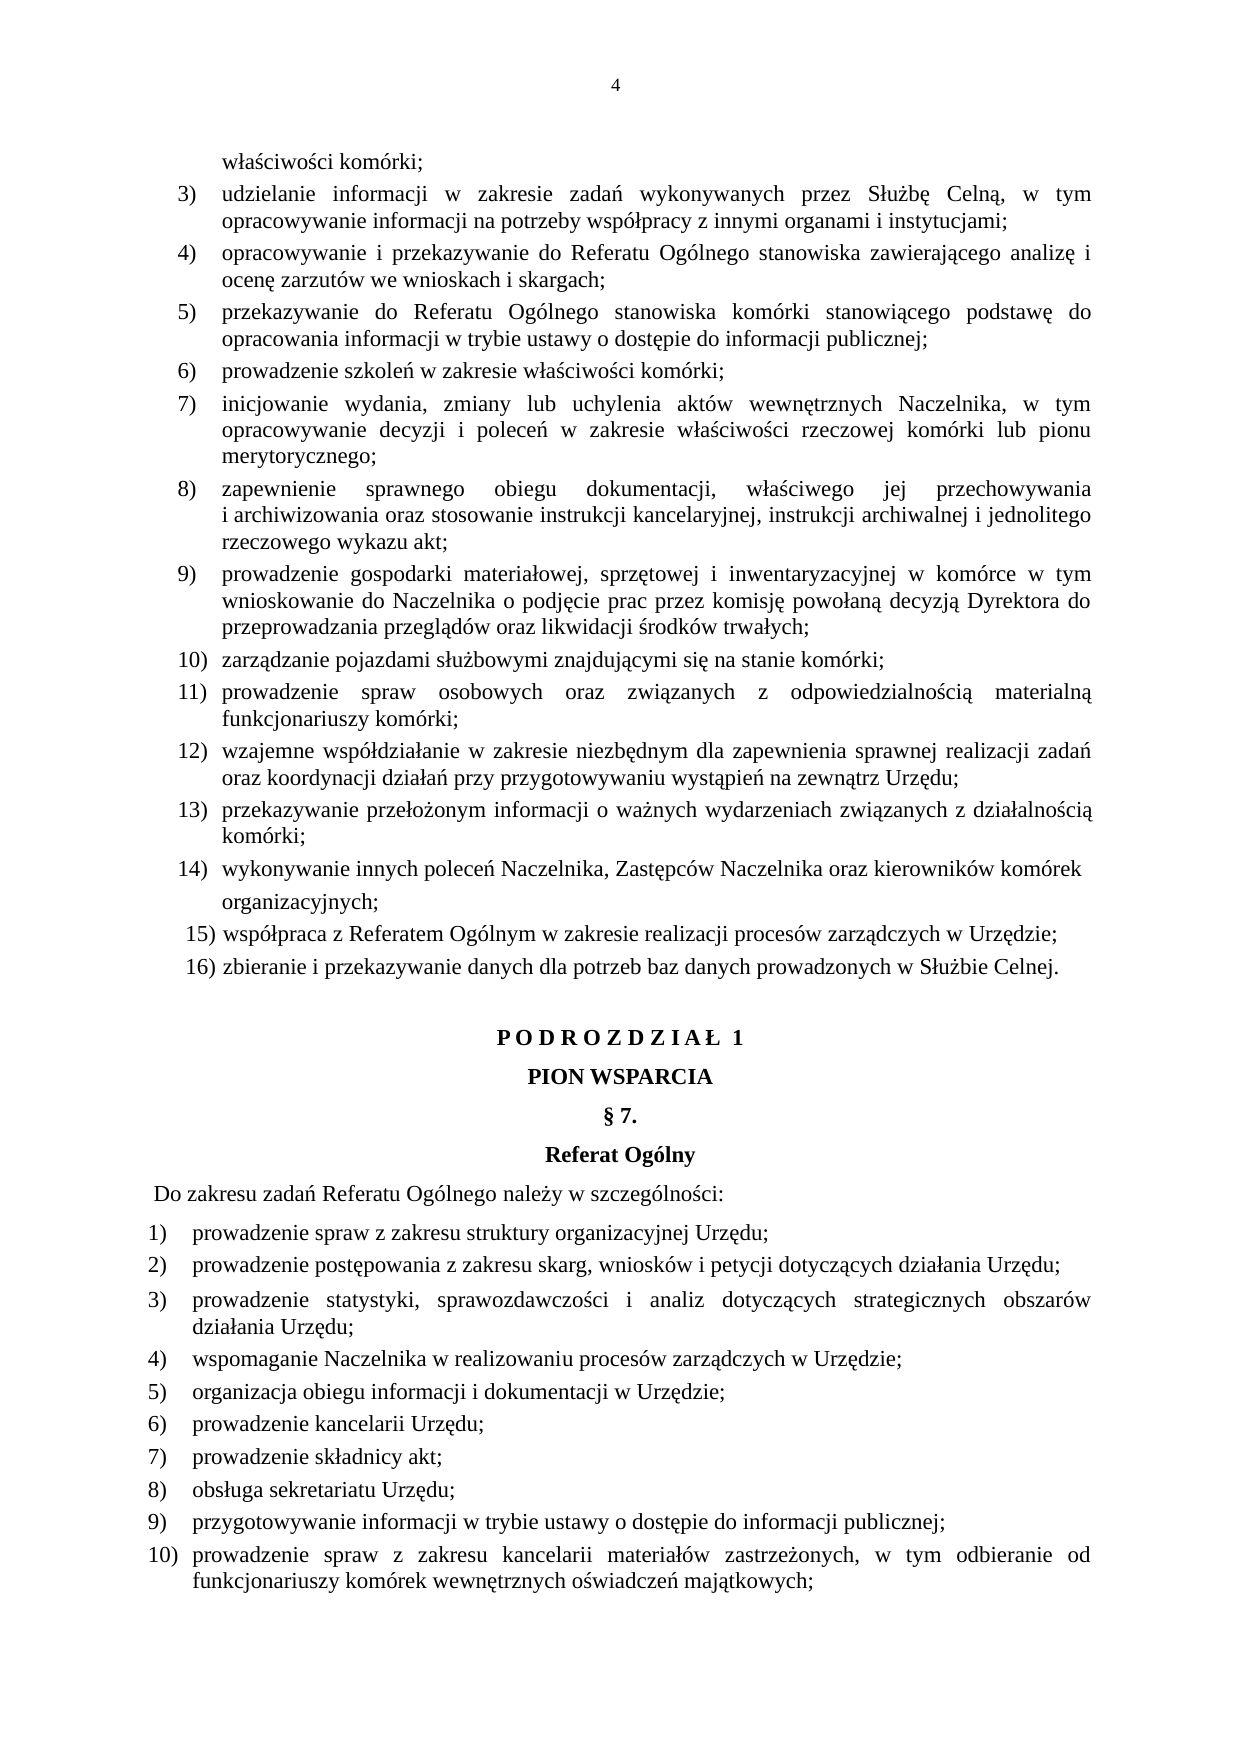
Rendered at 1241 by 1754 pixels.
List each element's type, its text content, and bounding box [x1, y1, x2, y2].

list przekazywanie przełożonym informacji o ważnych wydarzeniach związanych z działalnością komórki; [177, 796, 1092, 849]
list opracowywanie i przekazywanie do Referatu Ogólnego stanowiska zawierającego analizę i ocenę zarzutów we wnioskach i skargach; [177, 239, 1092, 292]
list prowadzenie składnicy akt; [148, 1443, 1092, 1469]
list zbieranie i przekazywanie danych dla potrzeb baz danych prowadzonych w Służbie Celnej. [185, 953, 1092, 979]
list wykonywanie innych poleceń Naczelnika, Zastępców Naczelnika oraz kierowników komórek [177, 855, 1092, 882]
text § 7. [148, 1102, 1092, 1128]
list współpraca z Referatem Ogólnym w zakresie realizacji procesów zarządczych w Urzędzie; [185, 920, 1092, 947]
text Do zakresu zadań Referatu Ogólnego należy w szczególności: [148, 1180, 1092, 1206]
list obsługa sekretariatu Urzędu; [148, 1476, 1092, 1502]
subtitle PION WSPARCIA [148, 1063, 1092, 1090]
list prowadzenie spraw z zakresu kancelarii materiałów zastrzeżonych, w tym odbieranie od funkcjonariuszy komórek wewnętrznych oświadczeń majątkowych; [148, 1541, 1092, 1594]
list zarządzanie pojazdami służbowymi znajdującymi się na stanie komórki; [177, 646, 1092, 672]
list inicjowanie wydania, zmiany lub uchylenia aktów wewnętrznych Naczelnika, w tym opracowywanie decyzji i poleceń w zakresie właściwości rzeczowej komórki lub pionu merytorycznego; [177, 390, 1092, 469]
list przygotowywanie informacji w trybie ustawy o dostępie do informacji publicznej; [148, 1508, 1092, 1535]
list zapewnienie sprawnego obiegu dokumentacji, właściwego jej przechowywania i archiwizowania oraz stosowanie instrukcji kancelaryjnej, instrukcji archiwalnej i jednolitego rzeczowego wykazu akt; [177, 475, 1092, 554]
list udzielanie informacji w zakresie zadań wykonywanych przez Służbę Celną, w tym opracowywanie informacji na potrzeby współpracy z innymi organami i instytucjami; [177, 180, 1092, 233]
list prowadzenie spraw z zakresu struktury organizacyjnej Urzędu; [148, 1219, 1092, 1245]
list wspomaganie Naczelnika w realizowaniu procesów zarządczych w Urzędzie; [148, 1345, 1092, 1372]
list prowadzenie postępowania z zakresu skarg, wniosków i petycji dotyczących działania Urzędu; [148, 1251, 1092, 1278]
list organizacja obiegu informacji i dokumentacji w Urzędzie; [148, 1378, 1092, 1404]
subtitle P O D R O Z D Z I A Ł 1 [148, 1024, 1092, 1051]
list prowadzenie spraw osobowych oraz związanych z odpowiedzialnością materialną funkcjonariuszy komórki; [177, 678, 1092, 731]
list organizacyjnych; [177, 888, 1092, 914]
text Referat Ogólny [148, 1141, 1092, 1167]
list wzajemne współdziałanie w zakresie niezbędnym dla zapewnienia sprawnej realizacji zadań oraz koordynacji działań przy przygotowywaniu wystąpień na zewnątrz Urzędu; [177, 737, 1092, 790]
list przekazywanie do Referatu Ogólnego stanowiska komórki stanowiącego podstawę do opracowania informacji w trybie ustawy o dostępie do informacji publicznej; [177, 298, 1092, 351]
list prowadzenie szkoleń w zakresie właściwości komórki; [177, 357, 1092, 383]
list prowadzenie gospodarki materiałowej, sprzętowej i inwentaryzacyjnej w komórce w tym wnioskowanie do Naczelnika o podjęcie prac przez komisję powołaną decyzją Dyrektora do przeprowadzania przeglądów oraz likwidacji środków trwałych; [177, 560, 1092, 639]
list prowadzenie kancelarii Urzędu; [148, 1411, 1092, 1437]
list prowadzenie statystyki, sprawozdawczości i analiz dotyczących strategicznych obszarów działania Urzędu; [148, 1284, 1092, 1339]
list właściwości komórki; [177, 148, 1092, 174]
